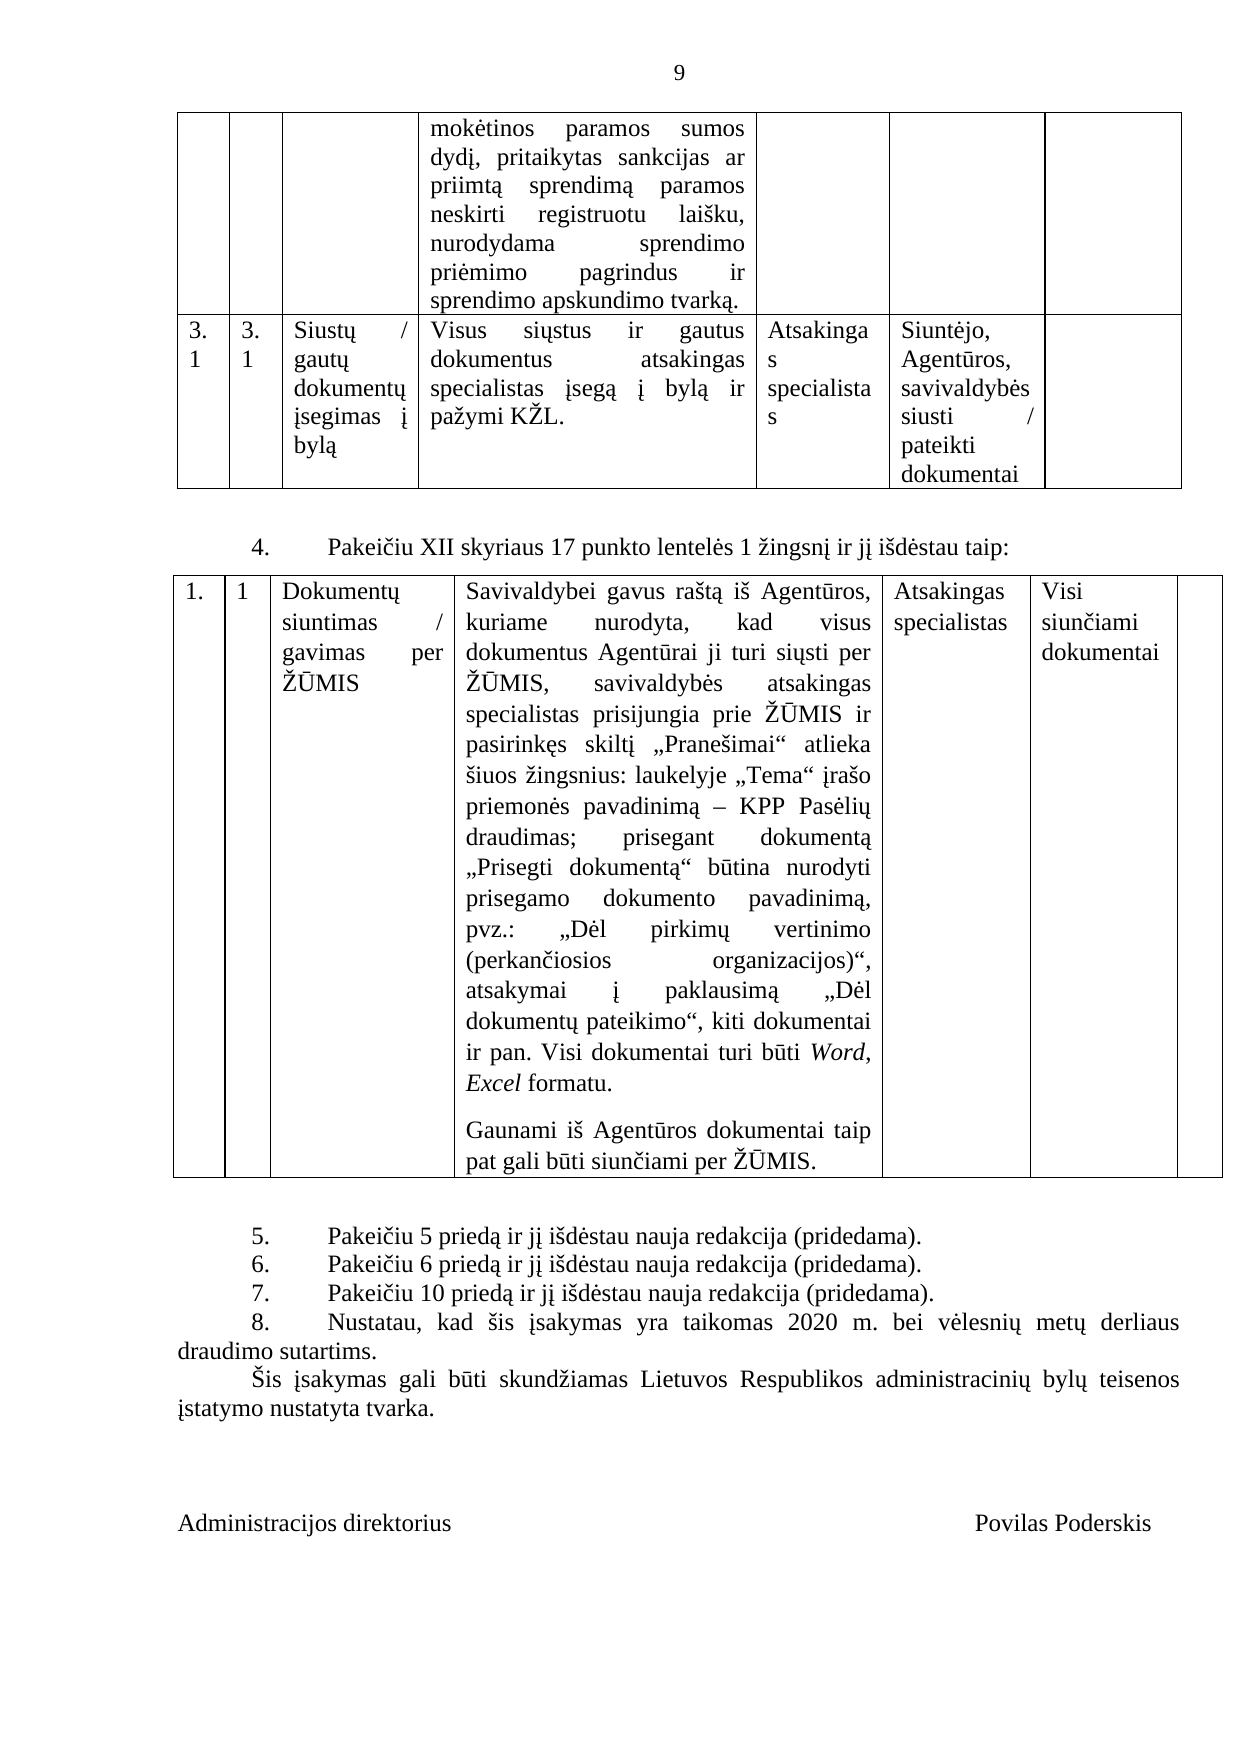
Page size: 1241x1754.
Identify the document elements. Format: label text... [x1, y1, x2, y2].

table_header Visi siunčiami dokumentai [1031, 576, 1177, 1177]
text 6. Pakeičiu 6 priedą ir jį išdėstau nauja redakcija (pridedama). [177, 1249, 1181, 1278]
text Administracijos direktorius Povilas Poderskis [177, 1508, 1181, 1537]
table_header Dokumentų siuntimas / gavimas per ŽŪMIS [271, 576, 454, 1177]
text 8. Nustatau, kad šis įsakymas yra taikomas 2020 m. bei vėlesnių metų derliaus draudimo sutartims. [177, 1307, 1181, 1364]
table_header 1 [226, 576, 270, 1177]
table_header [890, 113, 1044, 314]
table_header [178, 113, 229, 314]
table_header Atsakingas specialistas [883, 576, 1030, 1177]
table_header [757, 113, 889, 314]
table_header 1. [174, 576, 224, 1177]
text Šis įsakymas gali būti skundžiamas Lietuvos Respublikos administracinių bylų teisenos įstatymo nustatyta tvarka. [177, 1364, 1181, 1422]
table_cell Atsakingas specialistas [757, 315, 889, 488]
table_header Savivaldybei gavus raštą iš Agentūros, kuriame nurodyta, kad visus dokumentus Agentūrai ji turi siųsti per ŽŪMIS, savivaldybės atsakingas specialistas prisijungia prie ŽŪMIS ir pasirinkęs skiltį „Pranešimai“ atlieka šiuos žingsnius: laukelyje „Tema“ įrašo priemonės pavadinimą – KPP Pasėlių draudimas; prisegant dokumentą „Prisegti dokumentą“ būtina nurodyti prisegamo dokumento pavadinimą, pvz.: „Dėl pirkimų vertinimo (perkančiosios organizacijos)“, atsakymai į paklausimą „Dėl dokumentų pateikimo“, kiti dokumentai ir pan. Visi dokumentai turi būti Word, Excel formatu. Gaunami iš Agentūros dokumentai taip pat gali būti siunčiami per ŽŪMIS. [455, 576, 882, 1177]
table_cell [1046, 315, 1181, 488]
table_cell 3.1 [178, 315, 229, 488]
table_cell Siuntėjo, Agentūros, savivaldybės siusti / pateikti dokumentai [890, 315, 1044, 488]
table_header [283, 113, 418, 314]
table_header [1046, 113, 1181, 314]
table_header mokėtinos paramos sumos dydį, pritaikytas sankcijas ar priimtą sprendimą paramos neskirti registruotu laišku, nurodydama sprendimo priėmimo pagrindus ir sprendimo apskundimo tvarką. [419, 113, 756, 314]
text 5. Pakeičiu 5 priedą ir jį išdėstau nauja redakcija (pridedama). [177, 1221, 1181, 1249]
table_cell Siustų / gautų dokumentų įsegimas į bylą [283, 315, 418, 488]
table_header [1178, 576, 1222, 1177]
table_cell Visus siųstus ir gautus dokumentus atsakingas specialistas įsegą į bylą ir pažymi KŽL. [419, 315, 756, 488]
text 7. Pakeičiu 10 priedą ir jį išdėstau nauja redakcija (pridedama). [177, 1278, 1181, 1307]
text 4. Pakeičiu XII skyriaus 17 punkto lentelės 1 žingsnį ir jį išdėstau taip: [177, 532, 1181, 561]
table_cell 3.1 [230, 315, 282, 488]
table_header [230, 113, 282, 314]
